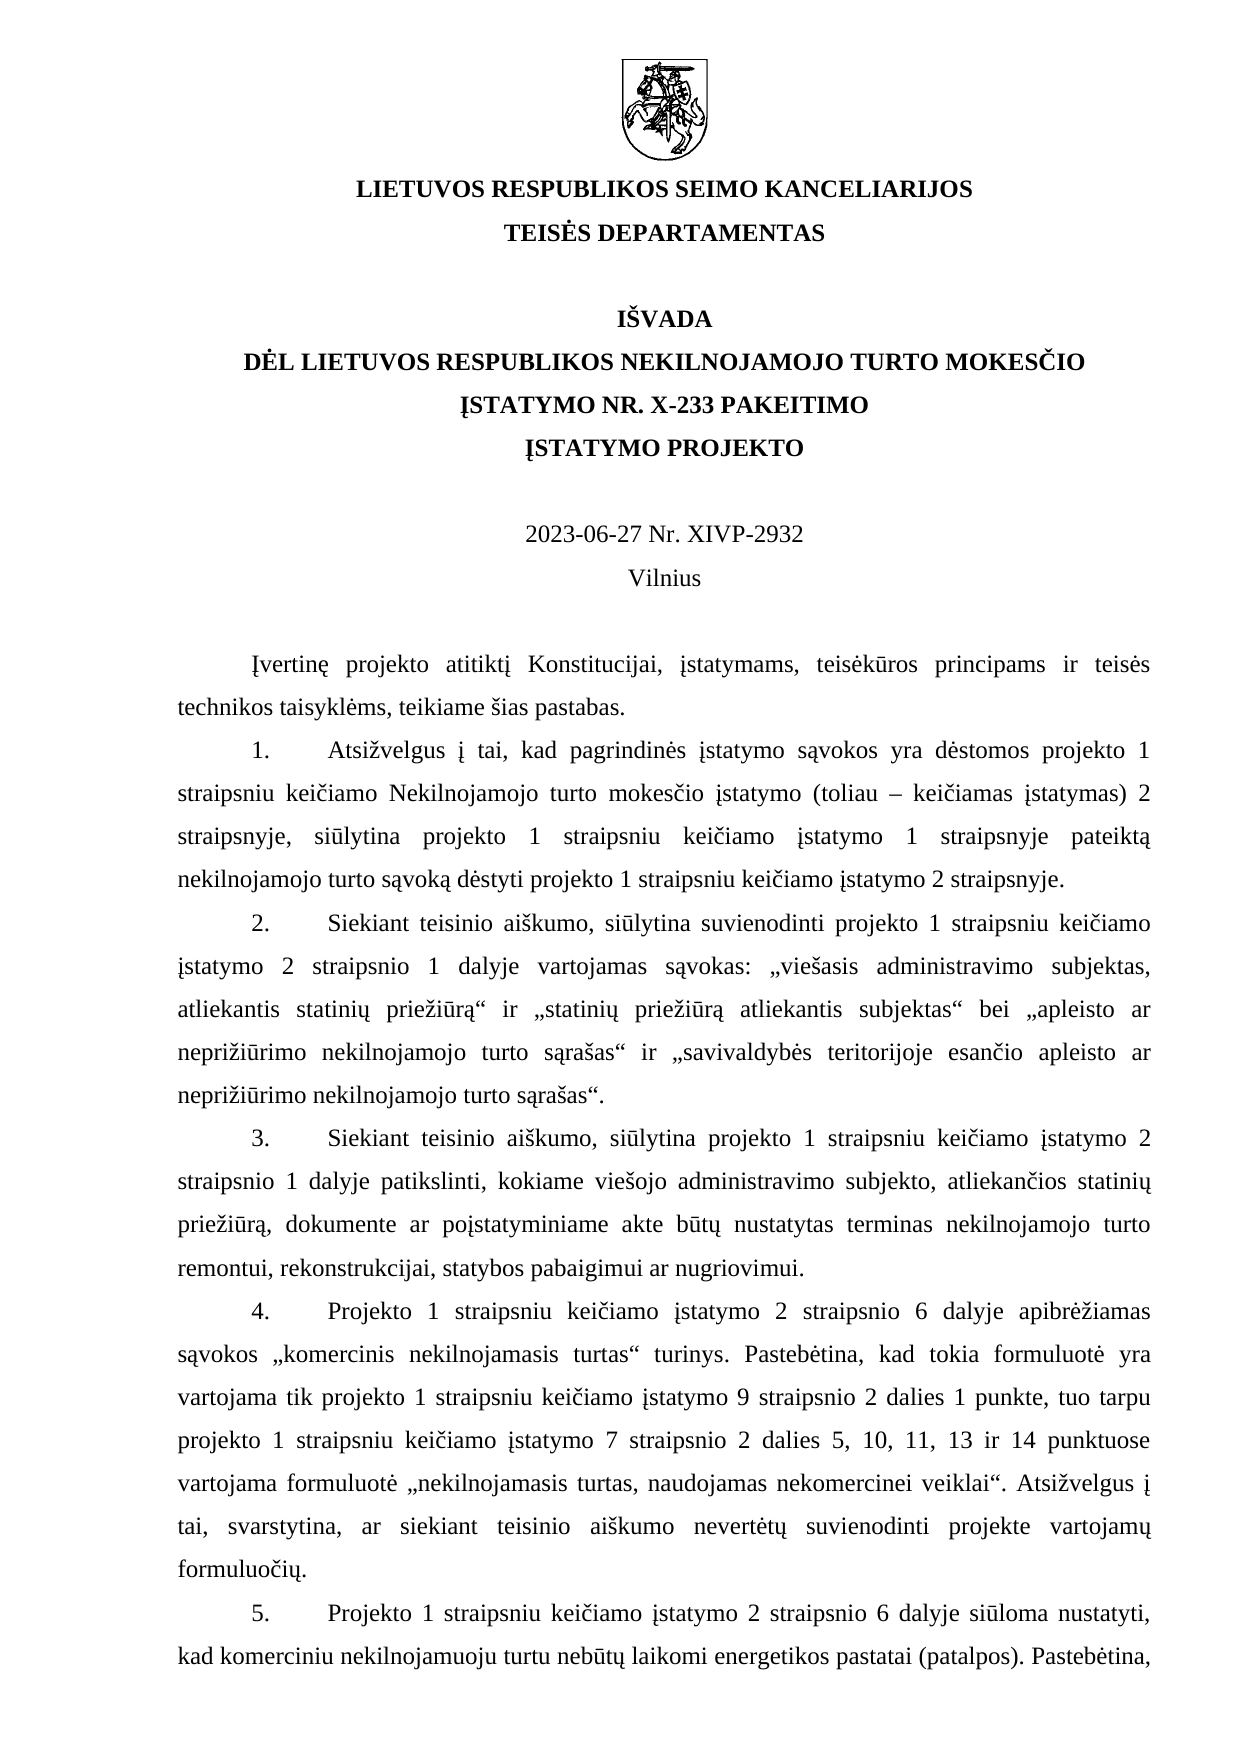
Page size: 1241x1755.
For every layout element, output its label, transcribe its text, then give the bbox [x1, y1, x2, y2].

list Projekto 1 straipsniu keičiamo įstatymo 2 straipsnio 6 dalyje apibrėžiamas sąvokos „komercinis nekilnojamasis turtas“ turinys. Pastebėtina, kad tokia formuluotė yra vartojama tik projekto 1 straipsniu keičiamo įstatymo 9 straipsnio 2 dalies 1 punkte, tuo tarpu projekto 1 straipsniu keičiamo įstatymo 7 straipsnio 2 dalies 5, 10, 11, 13 ir 14 punktuose vartojama formuluotė „nekilnojamasis turtas, naudojamas nekomercinei veiklai“. Atsižvelgus į tai, svarstytina, ar siekiant teisinio aiškumo nevertėtų suvienodinti projekte vartojamų formuluočių. [177, 1296, 1152, 1583]
text 2023-06-27 Nr. XIVP-2932 [177, 519, 1152, 548]
list Projekto 1 straipsniu keičiamo įstatymo 2 straipsnio 6 dalyje siūloma nustatyti, kad komerciniu nekilnojamuoju turtu nebūtų laikomi energetikos pastatai (patalpos). Pastebėtina, [177, 1598, 1152, 1669]
text Įvertinę projekto atitiktį Konstitucijai, įstatymams, teisėkūros principams ir teisės technikos taisyklėms, teikiame šias pastabas. [177, 649, 1152, 721]
text IŠVADA [177, 304, 1152, 333]
list Siekiant teisinio aiškumo, siūlytina suvienodinti projekto 1 straipsniu keičiamo įstatymo 2 straipsnio 1 dalyje vartojamas sąvokas: „viešasis administravimo subjektas, atliekantis statinių priežiūrą“ ir „statinių priežiūrą atliekantis subjektas“ bei „apleisto ar neprižiūrimo nekilnojamojo turto sąrašas“ ir „savivaldybės teritorijoje esančio apleisto ar neprižiūrimo nekilnojamojo turto sąrašas“. [177, 908, 1152, 1109]
subtitle TEISĖS DEPARTAMENTAS [177, 218, 1152, 246]
text ĮSTATYMO PROJEKTO [177, 433, 1152, 462]
text Vilnius [177, 563, 1152, 591]
text DĖL LIETUVOS RESPUBLIKOS NEKILNOJAMOJO TURTO MOKESČIO ĮSTATYMO NR. X-233 PAKEITIMO [177, 347, 1152, 419]
list Atsižvelgus į tai, kad pagrindinės įstatymo sąvokos yra dėstomos projekto 1 straipsniu keičiamo Nekilnojamojo turto mokesčio įstatymo (toliau – keičiamas įstatymas) 2 straipsnyje, siūlytina projekto 1 straipsniu keičiamo įstatymo 1 straipsnyje pateiktą nekilnojamojo turto sąvoką dėstyti projekto 1 straipsniu keičiamo įstatymo 2 straipsnyje. [177, 735, 1152, 893]
text LIETUVOS RESPUBLIKOS SEIMO KANCELIARIJOS [177, 174, 1152, 203]
list Siekiant teisinio aiškumo, siūlytina projekto 1 straipsniu keičiamo įstatymo 2 straipsnio 1 dalyje patikslinti, kokiame viešojo administravimo subjekto, atliekančios statinių priežiūrą, dokumente ar poįstatyminiame akte būtų nustatytas terminas nekilnojamojo turto remontui, rekonstrukcijai, statybos pabaigimui ar nugriovimui. [177, 1123, 1152, 1281]
